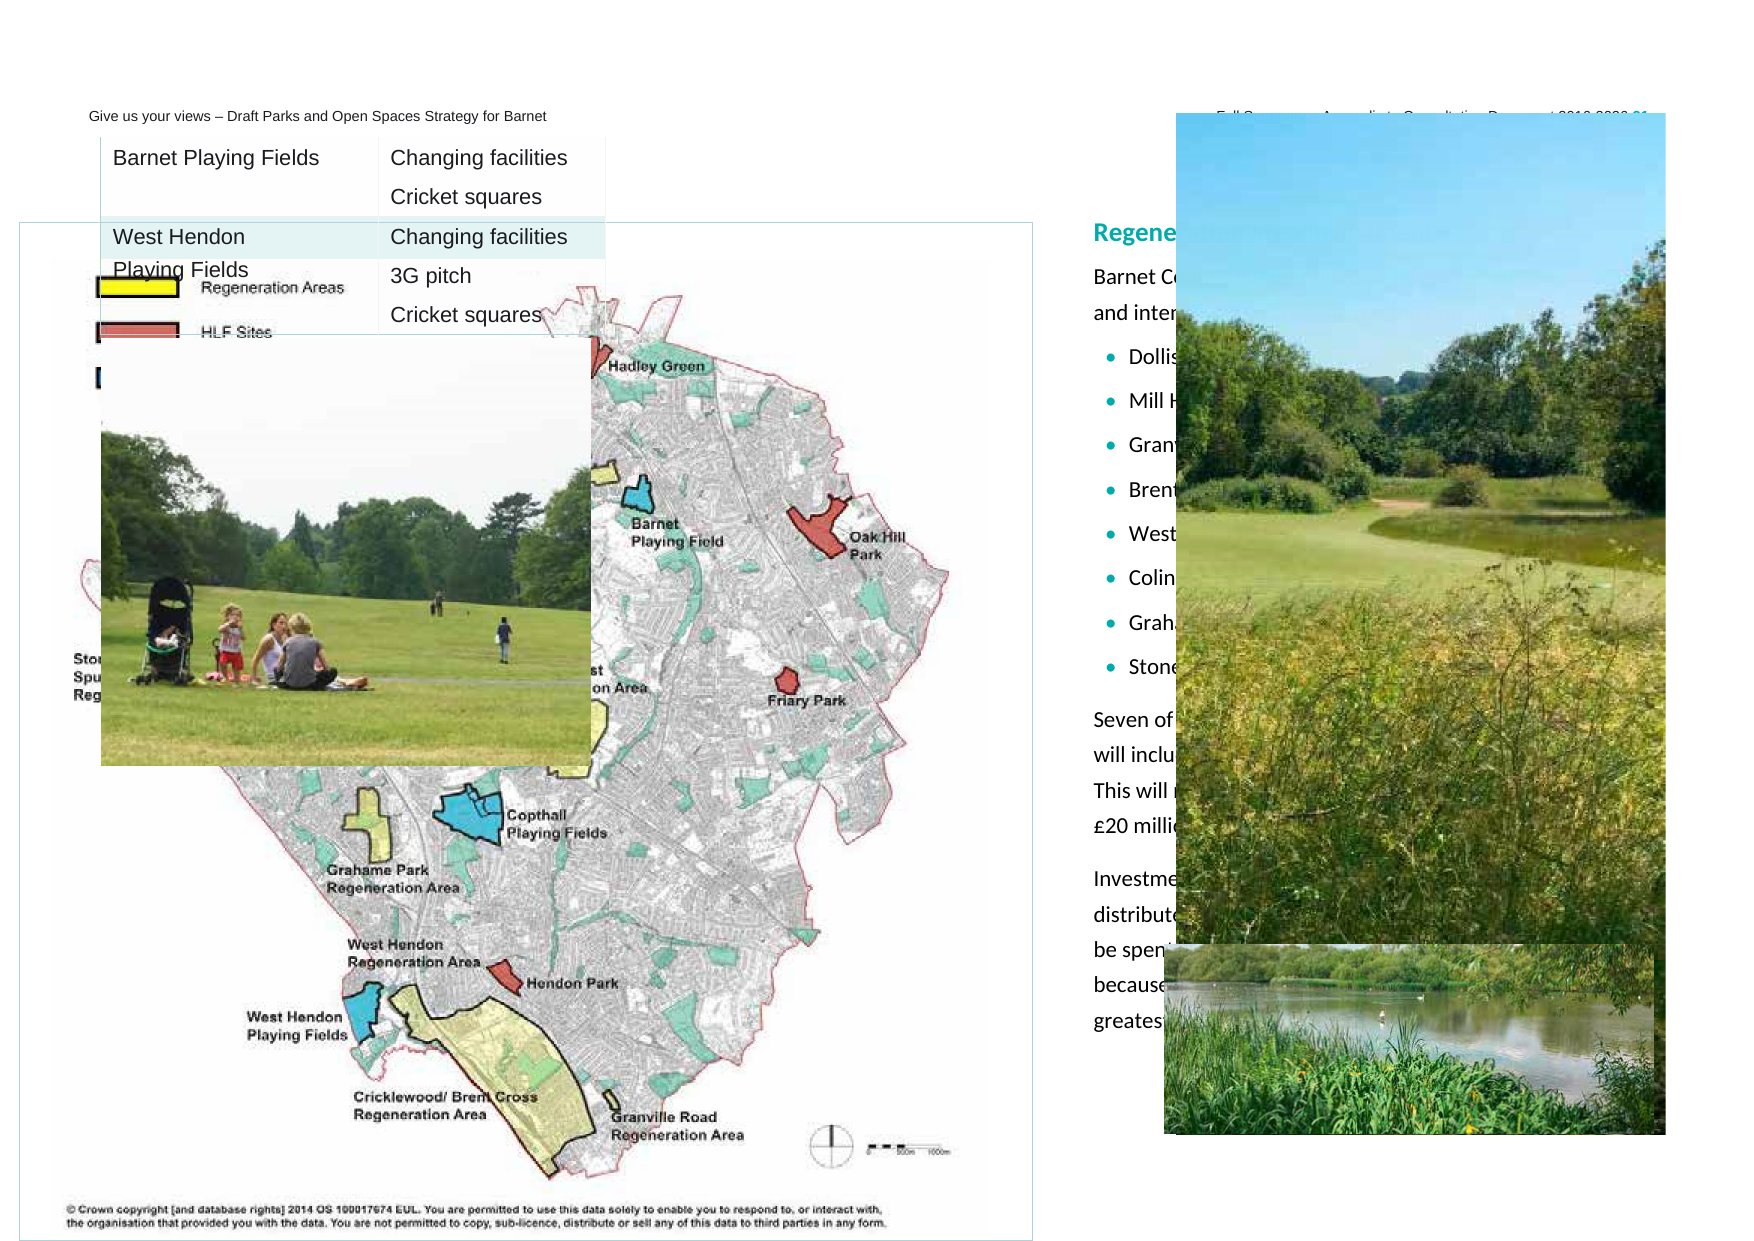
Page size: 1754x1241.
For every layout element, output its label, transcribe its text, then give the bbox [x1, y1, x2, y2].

table_cell Barnet Playing Fields [101, 137, 378, 216]
table_cell Changing facilities 3G pitch Cricket squares [379, 216, 605, 222]
table_cell West Hendon Playing Fields [101, 223, 378, 259]
table_cell Changing facilities Cricket squares [379, 137, 605, 216]
table_cell Changing facilities 3G pitch Cricket squares [379, 223, 605, 259]
table_cell West Hendon Playing Fields [101, 216, 378, 222]
